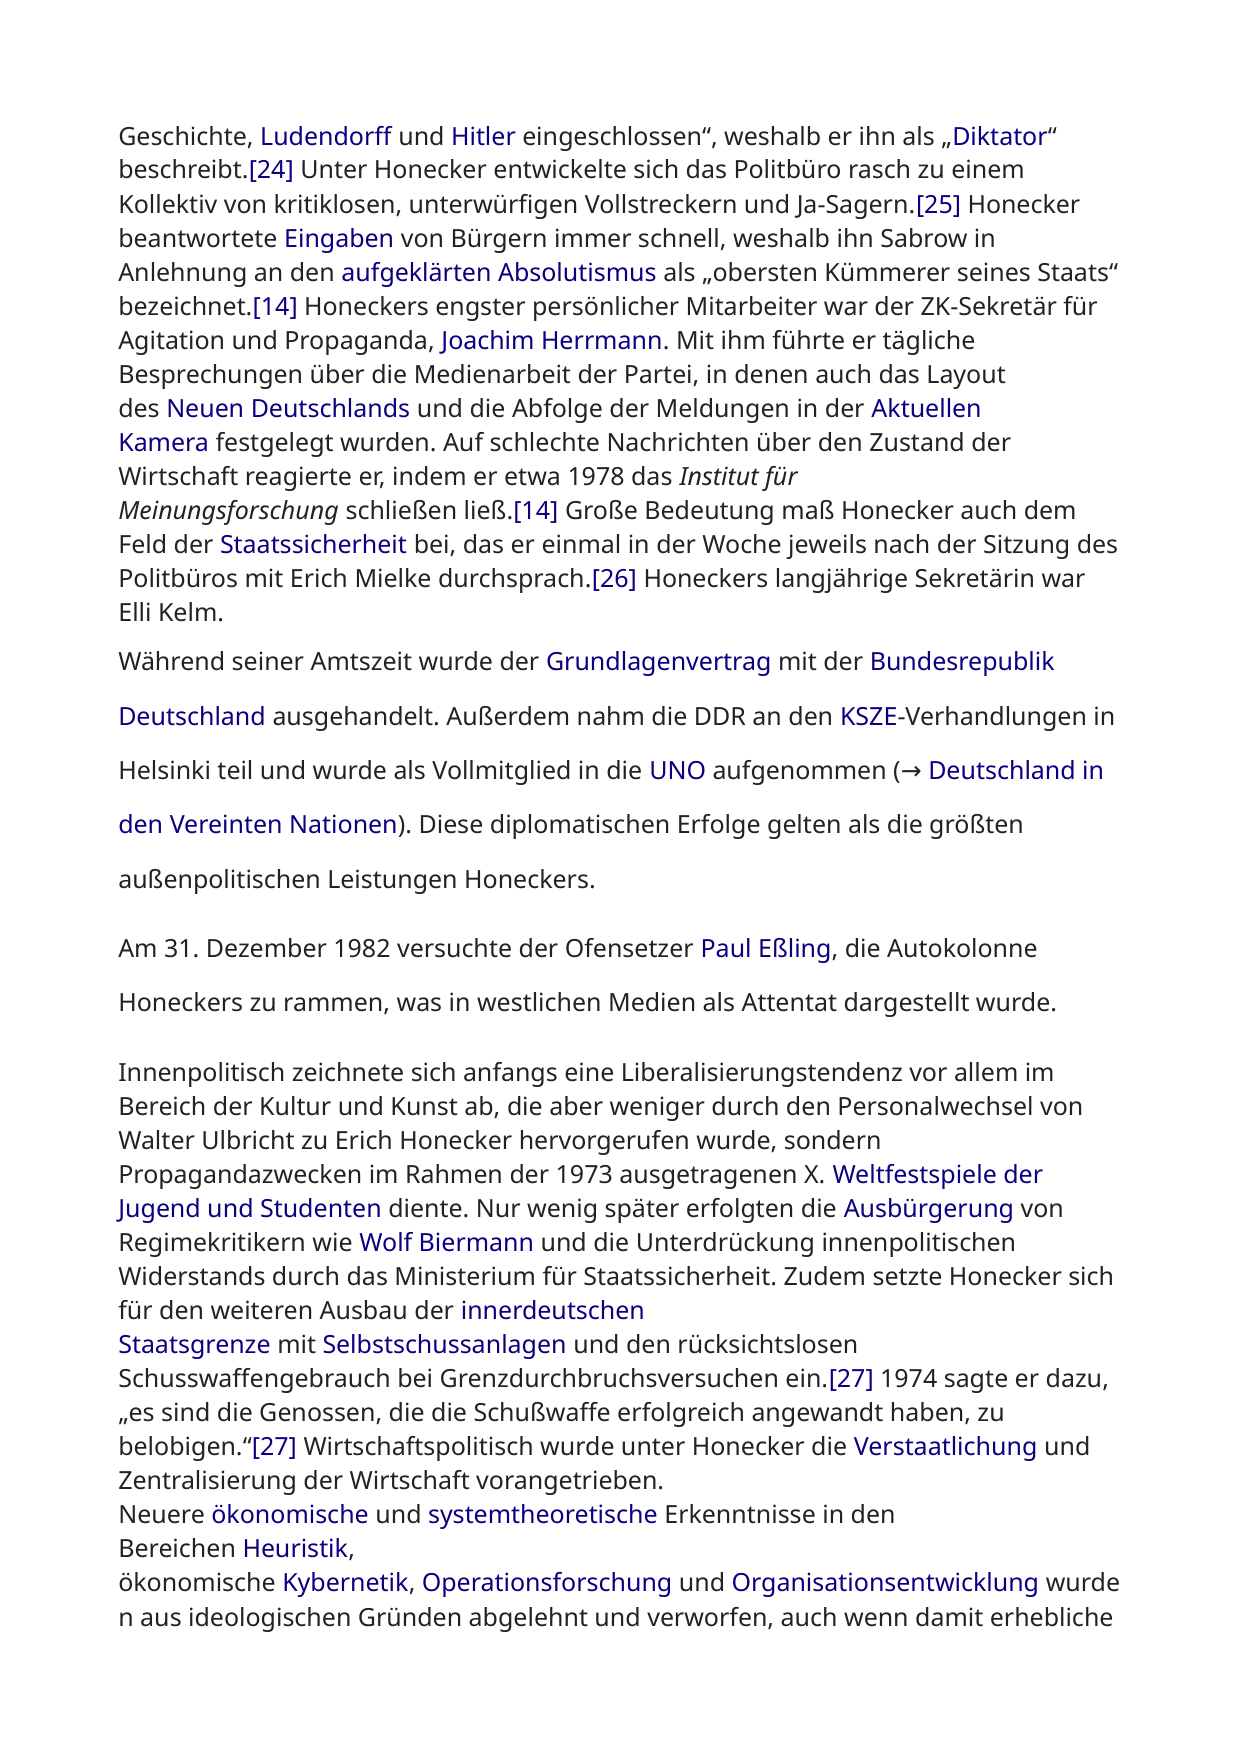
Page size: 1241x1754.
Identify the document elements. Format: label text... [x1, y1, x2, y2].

text Während seiner Amtszeit wurde der Grundlagenvertrag mit der Bundesrepublik Deutschland ausgehandelt. Außerdem nahm die DDR an den KSZE-Verhandlungen in Helsinki teil und wurde als Vollmitglied in die UNO aufgenommen (→ Deutschland in den Vereinten Nationen). Diese diplomatischen Erfolge gelten als die größten außenpolitischen Leistungen Honeckers. [118, 644, 1122, 896]
text Am 31. Dezember 1982 versuchte der Ofensetzer Paul Eßling, die Autokolonne Honeckers zu rammen, was in westlichen Medien als Attentat dargestellt wurde. [118, 931, 1122, 1019]
text Innenpolitisch zeichnete sich anfangs eine Liberalisierungstendenz vor allem im Bereich der Kultur und Kunst ab, die aber weniger durch den Personalwechsel von Walter Ulbricht zu Erich Honecker hervorgerufen wurde, sondern Propagandazwecken im Rahmen der 1973 ausgetragenen X. Weltfestspiele der Jugend und Studenten diente. Nur wenig später erfolgten die Ausbürgerung von Regimekritikern wie Wolf Biermann und die Unterdrückung innenpolitischen Widerstands durch das Ministerium für Staatssicherheit. Zudem setzte Honecker sich für den weiteren Ausbau der innerdeutschen Staatsgrenze mit Selbstschussanlagen und den rücksichtslosen Schusswaffengebrauch bei Grenzdurchbruchsversuchen ein.[27] 1974 sagte er dazu, „es sind die Genossen, die die Schußwaffe erfolgreich angewandt haben, zu belobigen.“[27] Wirtschaftspolitisch wurde unter Honecker die Verstaatlichung und Zentralisierung der Wirtschaft vorangetrieben. Neuere ökonomische und systemtheoretische Erkenntnisse in den Bereichen Heuristik, ökonomische Kybernetik, Operationsforschung und Organisationsentwicklung wurden aus ideologischen Gründen abgelehnt und verworfen, auch wenn damit erhebliche [118, 1054, 1122, 1633]
text Geschichte, Ludendorff und Hitler eingeschlossen“, weshalb er ihn als „Diktator“ beschreibt.[24] Unter Honecker entwickelte sich das Politbüro rasch zu einem Kollektiv von kritiklosen, unterwürfigen Vollstreckern und Ja-Sagern.[25] Honecker beantwortete Eingaben von Bürgern immer schnell, weshalb ihn Sabrow in Anlehnung an den aufgeklärten Absolutismus als „obersten Kümmerer seines Staats“ bezeichnet.[14] Honeckers engster persönlicher Mitarbeiter war der ZK-Sekretär für Agitation und Propaganda, Joachim Herrmann. Mit ihm führte er tägliche Besprechungen über die Medienarbeit der Partei, in denen auch das Layout des Neuen Deutschlands und die Abfolge der Meldungen in der Aktuellen Kamera festgelegt wurden. Auf schlechte Nachrichten über den Zustand der Wirtschaft reagierte er, indem er etwa 1978 das Institut für Meinungsforschung schließen ließ.[14] Große Bedeutung maß Honecker auch dem Feld der Staatssicherheit bei, das er einmal in der Woche jeweils nach der Sitzung des Politbüros mit Erich Mielke durchsprach.[26] Honeckers langjährige Sekretärin war Elli Kelm. [118, 118, 1122, 629]
